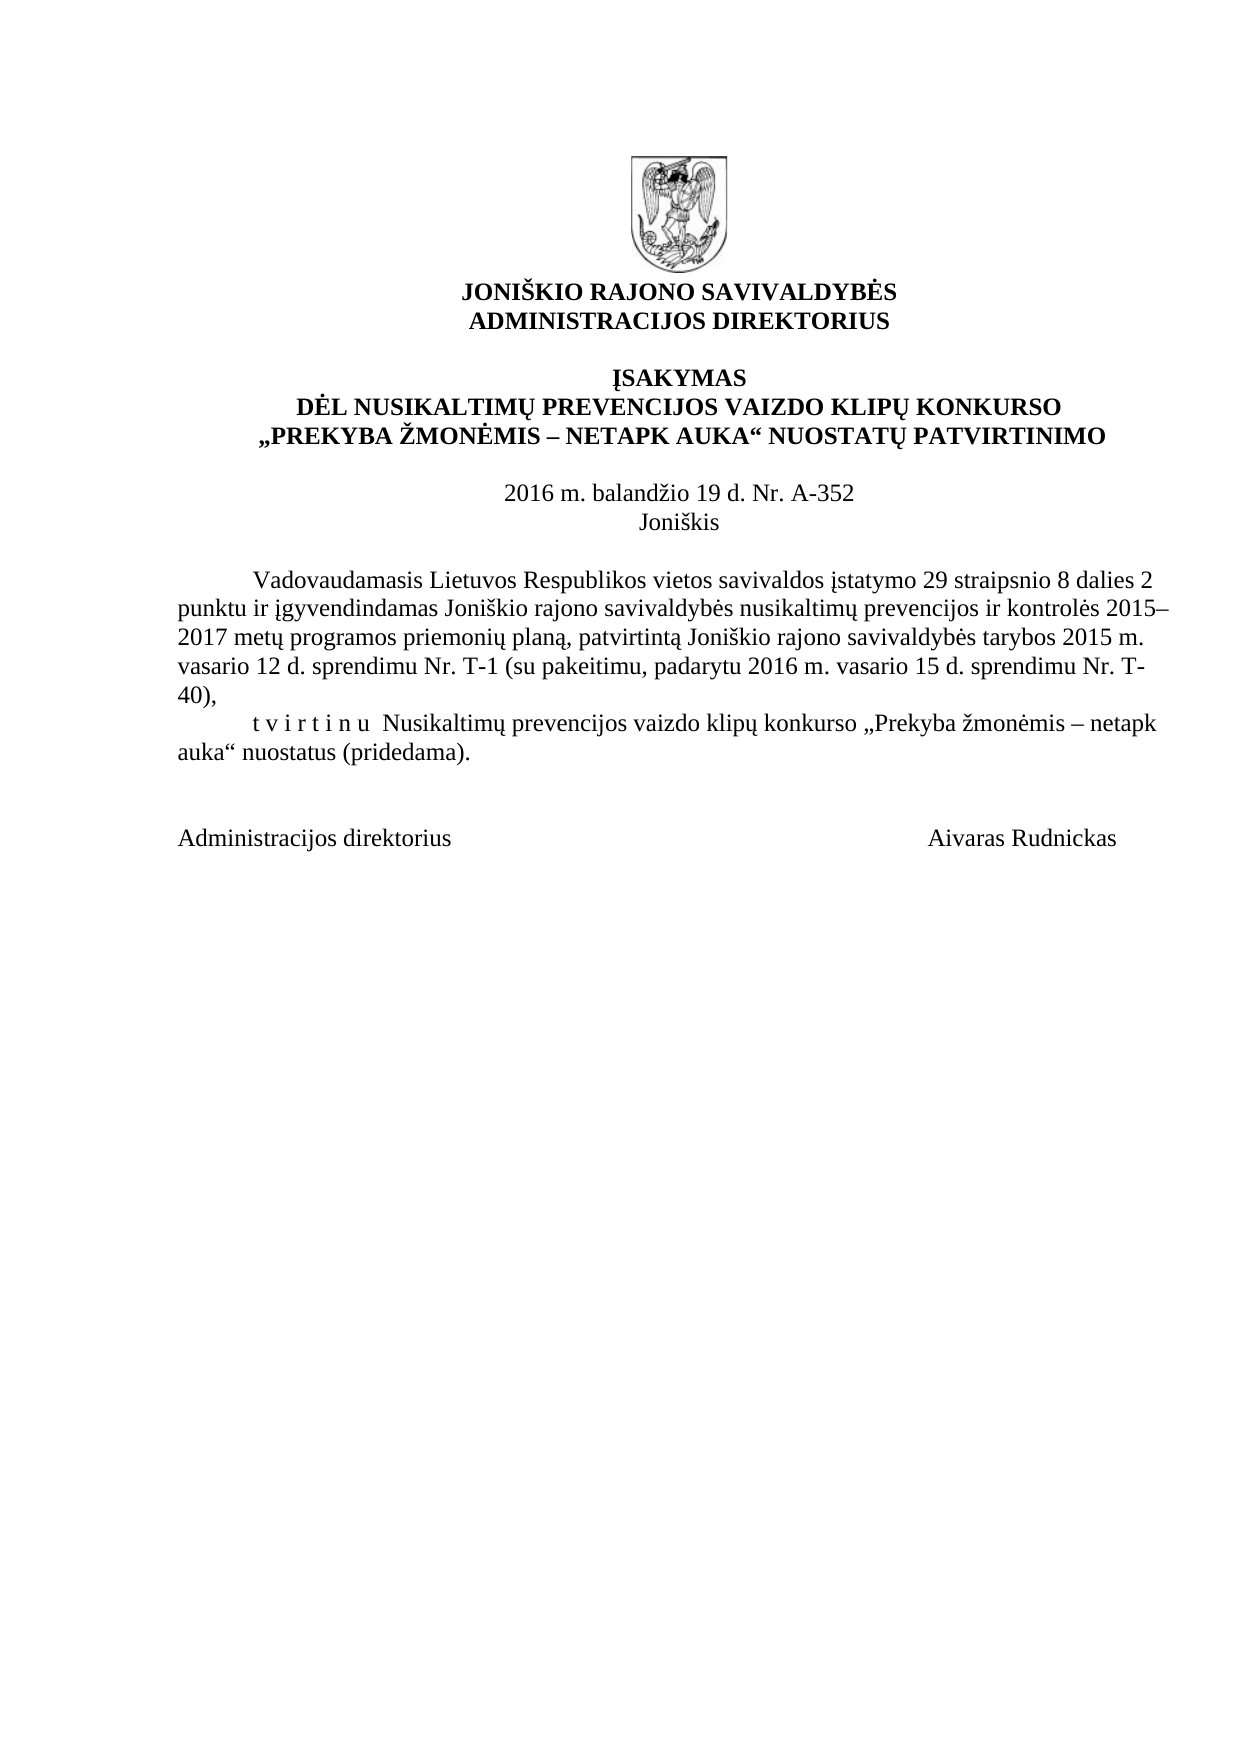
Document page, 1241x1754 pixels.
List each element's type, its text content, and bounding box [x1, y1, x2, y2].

text DĖL NUSIKALTIMŲ PREVENCIJOS VAIZDO KLIPŲ KONKURSO [177, 392, 1181, 421]
text „PREKYBA ŽMONĖMIS – NETAPK AUKA“ NUOSTATŲ PATVIRTINIMO [177, 421, 1181, 450]
table_header [166, 128, 1192, 272]
table_cell Joniškio rajono savivaldybės Administracijos direktorius [166, 277, 1192, 335]
table_cell Įsakymas [166, 364, 1192, 392]
table_cell [166, 335, 1192, 363]
text Administracijos direktorius Aivaras Rudnickas [177, 823, 1181, 852]
text Vadovaudamasis Lietuvos Respublikos vietos savivaldos įstatymo 29 straipsnio 8 dalies 2 punktu ir įgyvendindamas Joniškio rajono savivaldybės nusikaltimų prevencijos ir kontrolės 2015–2017 metų programos priemonių planą, patvirtintą Joniškio rajono savivaldybės tarybos 2015 m. vasario 12 d. sprendimu Nr. T-1 (su pakeitimu, padarytu 2016 m. vasario 15 d. sprendimu Nr. T-40), [177, 565, 1181, 708]
table_cell [166, 273, 1192, 277]
text t v i r t i n u Nusikaltimų prevencijos vaizdo klipų konkurso „Prekyba žmonėmis – netapk auka“ nuostatus (pridedama). [177, 708, 1181, 766]
text 2016 m. balandžio 19 d. Nr. A-352 [177, 478, 1181, 507]
text Joniškis [177, 507, 1181, 536]
